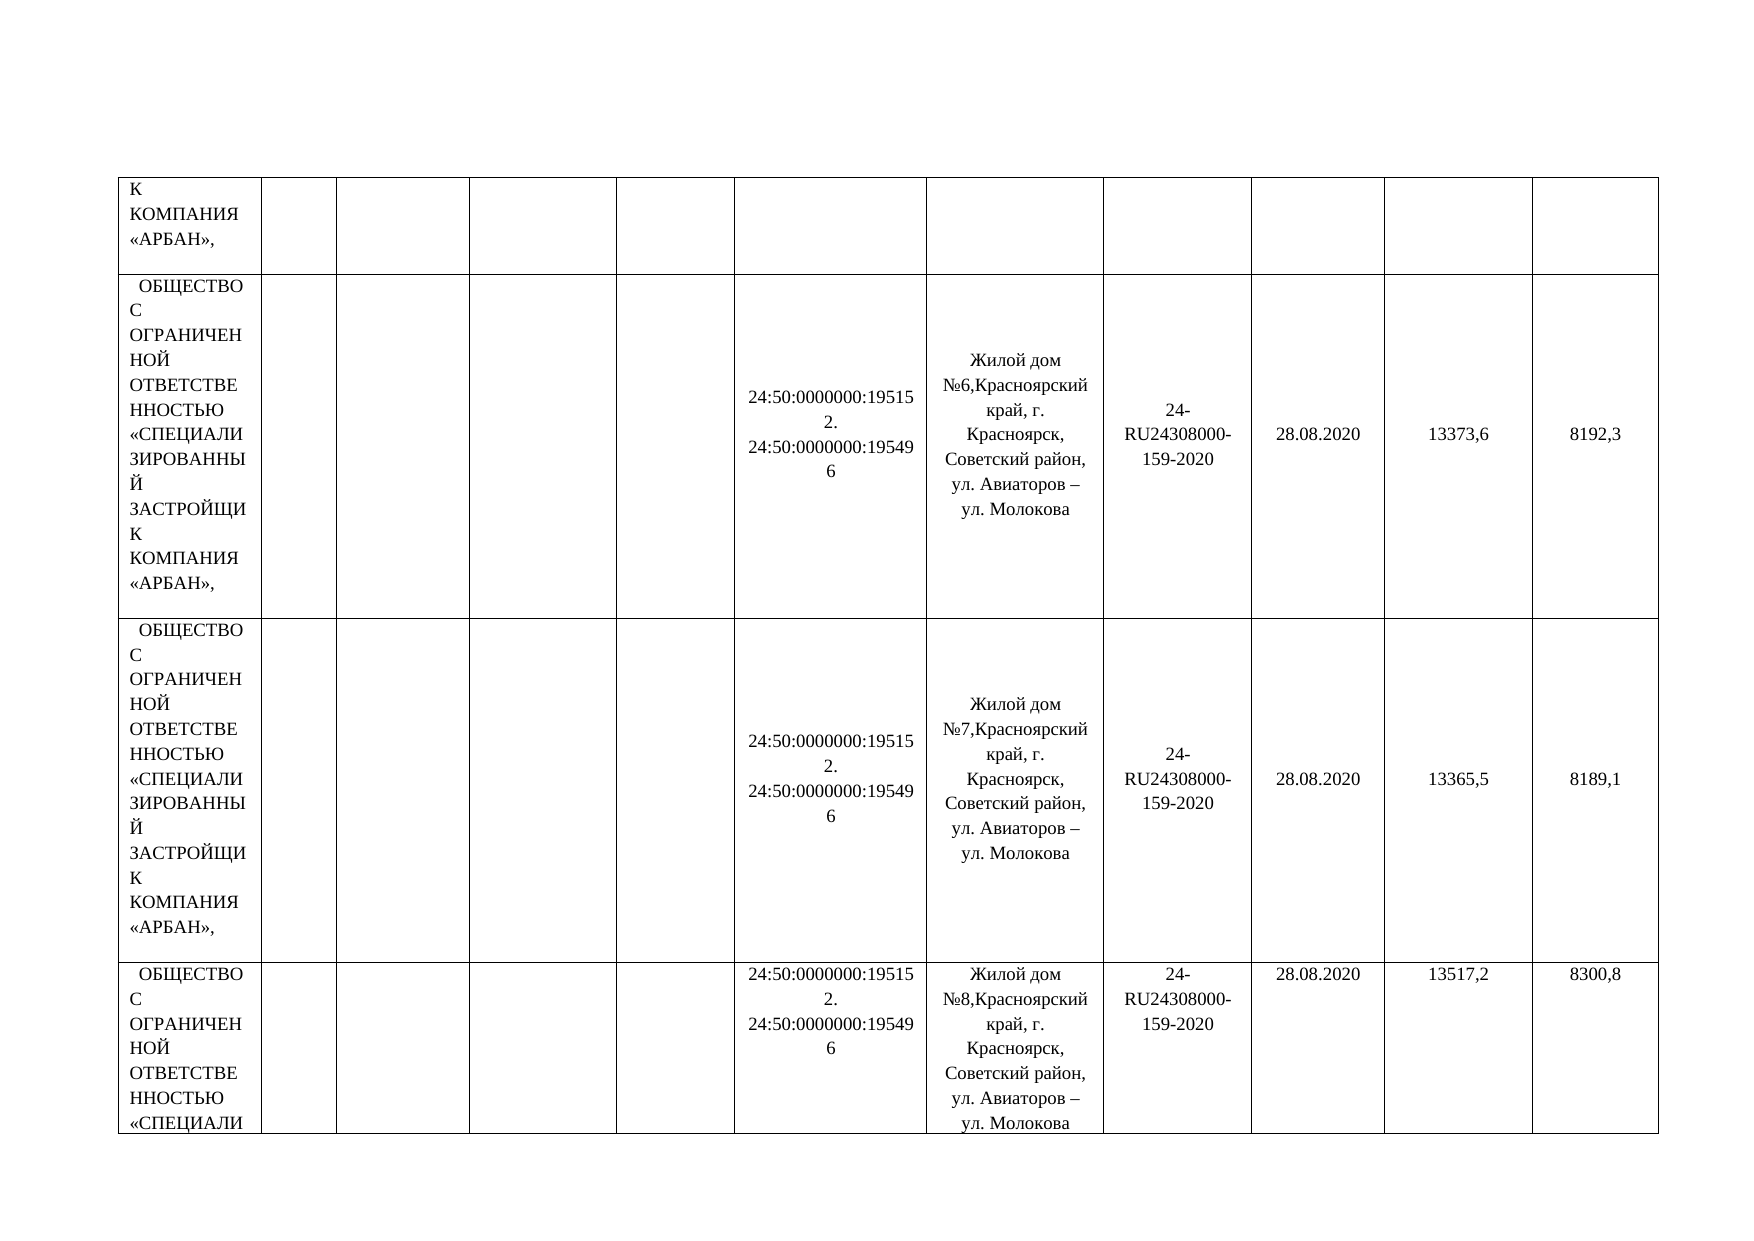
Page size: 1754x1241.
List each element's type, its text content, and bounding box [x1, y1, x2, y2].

table_cell 28.08.2020 [1252, 275, 1384, 618]
table_cell 24-RU24308000-159-2020 [1104, 275, 1251, 618]
table_cell 24-RU24308000-159-2020 [1104, 619, 1251, 962]
table_cell 24:50:0000000:195152. 24:50:0000000:195496 [735, 275, 926, 618]
table_cell [470, 963, 616, 1133]
table_cell 13365,5 [1385, 619, 1532, 962]
table_cell [617, 619, 734, 962]
table_cell Жилой дом №6,Красноярский край, г. Красноярск, Советский район, ул. Авиаторов – ул. Молокова [927, 275, 1103, 618]
table_cell [337, 178, 469, 273]
table_cell [470, 619, 616, 962]
table_cell 28.08.2020 [1252, 963, 1384, 1133]
table_cell [617, 275, 734, 618]
table_cell [262, 619, 336, 962]
table_cell [337, 275, 469, 618]
table_cell [617, 178, 734, 273]
table_cell 8192,3 [1533, 275, 1658, 618]
table_cell [470, 275, 616, 618]
table_cell 24:50:0000000:195152. 24:50:0000000:195496 [735, 619, 926, 962]
table_cell [262, 963, 336, 1133]
table_cell 28.08.2020 [1252, 619, 1384, 962]
table_cell [470, 178, 616, 273]
table_cell ОБЩЕСТВО С ОГРАНИЧЕННОЙ ОТВЕТСТВЕННОСТЬЮ «СПЕЦИАЛИЗИРОВАННЫЙ ЗАСТРОЙЩИК КОМПАНИЯ «АРБАН», [119, 275, 261, 618]
table_cell 13373,6 [1385, 275, 1532, 618]
table_cell 13517,2 [1385, 963, 1532, 1133]
table_cell [1104, 178, 1251, 273]
table_cell [617, 963, 734, 1133]
table_cell [262, 178, 336, 273]
table_cell [735, 178, 926, 273]
table_cell [927, 178, 1103, 273]
table_cell 8300,8 [1533, 963, 1658, 1133]
table_cell Жилой дом №8,Красноярский край, г. Красноярск, Советский район, ул. Авиаторов – ул. Молокова [927, 963, 1103, 1133]
table_cell [1533, 178, 1658, 273]
table_cell 24-RU24308000-159-2020 [1104, 963, 1251, 1133]
table_cell К КОМПАНИЯ «АРБАН», [119, 178, 261, 273]
table_cell [337, 963, 469, 1133]
table_cell [1252, 178, 1384, 273]
table_cell 24:50:0000000:195152. 24:50:0000000:195496 [735, 963, 926, 1133]
table_cell [1385, 178, 1532, 273]
table_cell [337, 619, 469, 962]
table_cell 8189,1 [1533, 619, 1658, 962]
table_cell ОБЩЕСТВО С ОГРАНИЧЕННОЙ ОТВЕТСТВЕННОСТЬЮ «СПЕЦИАЛИ [119, 963, 261, 1133]
table_cell [262, 275, 336, 618]
table_cell ОБЩЕСТВО С ОГРАНИЧЕННОЙ ОТВЕТСТВЕННОСТЬЮ «СПЕЦИАЛИЗИРОВАННЫЙ ЗАСТРОЙЩИК КОМПАНИЯ «АРБАН», [119, 619, 261, 962]
table_cell Жилой дом №7,Красноярский край, г. Красноярск, Советский район, ул. Авиаторов – ул. Молокова [927, 619, 1103, 962]
